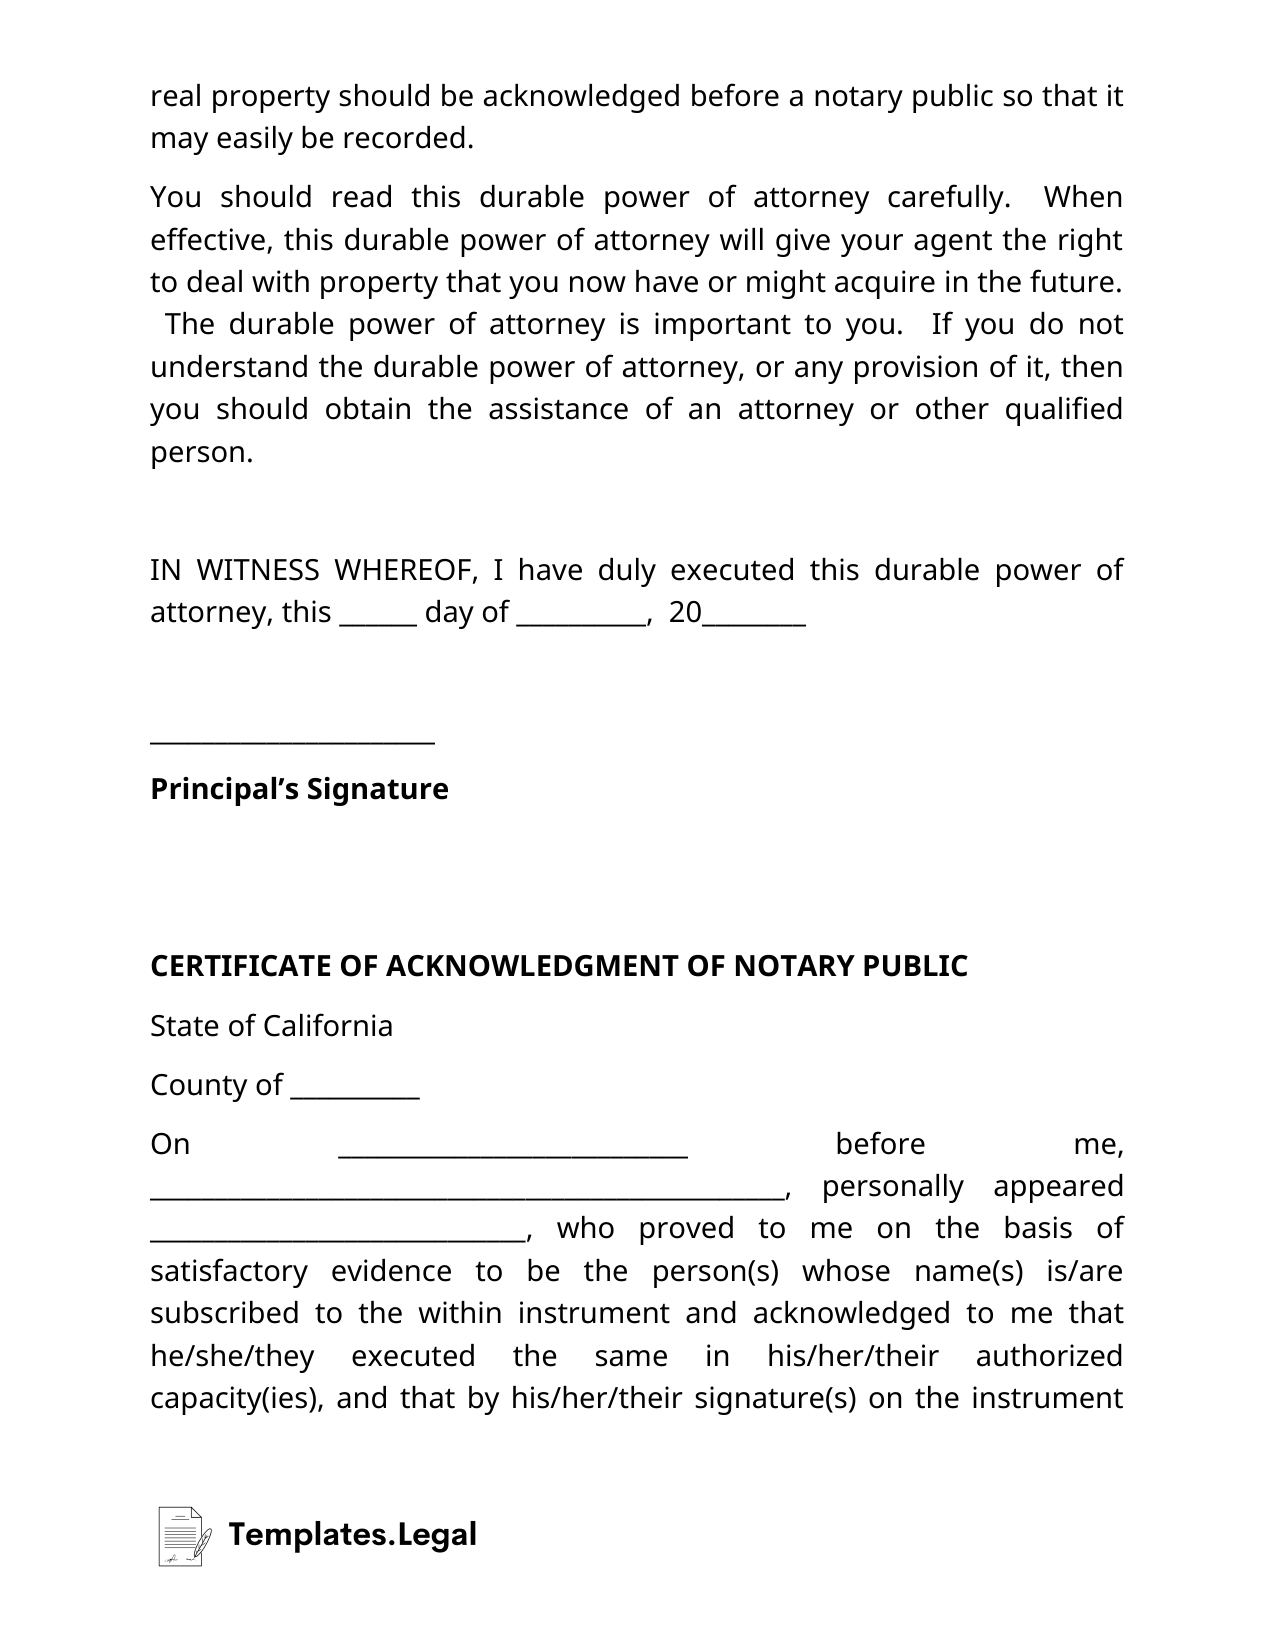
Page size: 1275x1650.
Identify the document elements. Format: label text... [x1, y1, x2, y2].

text Principal’s Signature [150, 768, 1125, 808]
text real property should be acknowledged before a notary public so that it may easily be recorded. [150, 75, 1125, 157]
text CERTIFICATE OF ACKNOWLEDGMENT OF NOTARY PUBLIC [150, 946, 1125, 985]
text On ___________________________ before me, _________________________________________________, personally appeared _____________________________, who proved to me on the basis of satisfactory evidence to be the person(s) whose name(s) is/are subscribed to the within instrument and acknowledged to me that he/she/they executed the same in his/her/their authorized capacity(ies), and that by his/her/their signature(s) on the instrument [150, 1123, 1125, 1417]
text IN WITNESS WHEREOF, I have duly executed this durable power of attorney, this ______ day of __________, 20________ [150, 549, 1125, 631]
text ______________________ [150, 709, 1125, 749]
text County of __________ [150, 1064, 1125, 1103]
text You should read this durable power of attorney carefully. When effective, this durable power of attorney will give your agent the right to deal with property that you now have or might acquire in the future. The durable power of attorney is important to you. If you do not understand the durable power of attorney, or any provision of it, then you should obtain the assistance of an attorney or other qualified person. [150, 176, 1125, 471]
text State of California [150, 1005, 1125, 1044]
